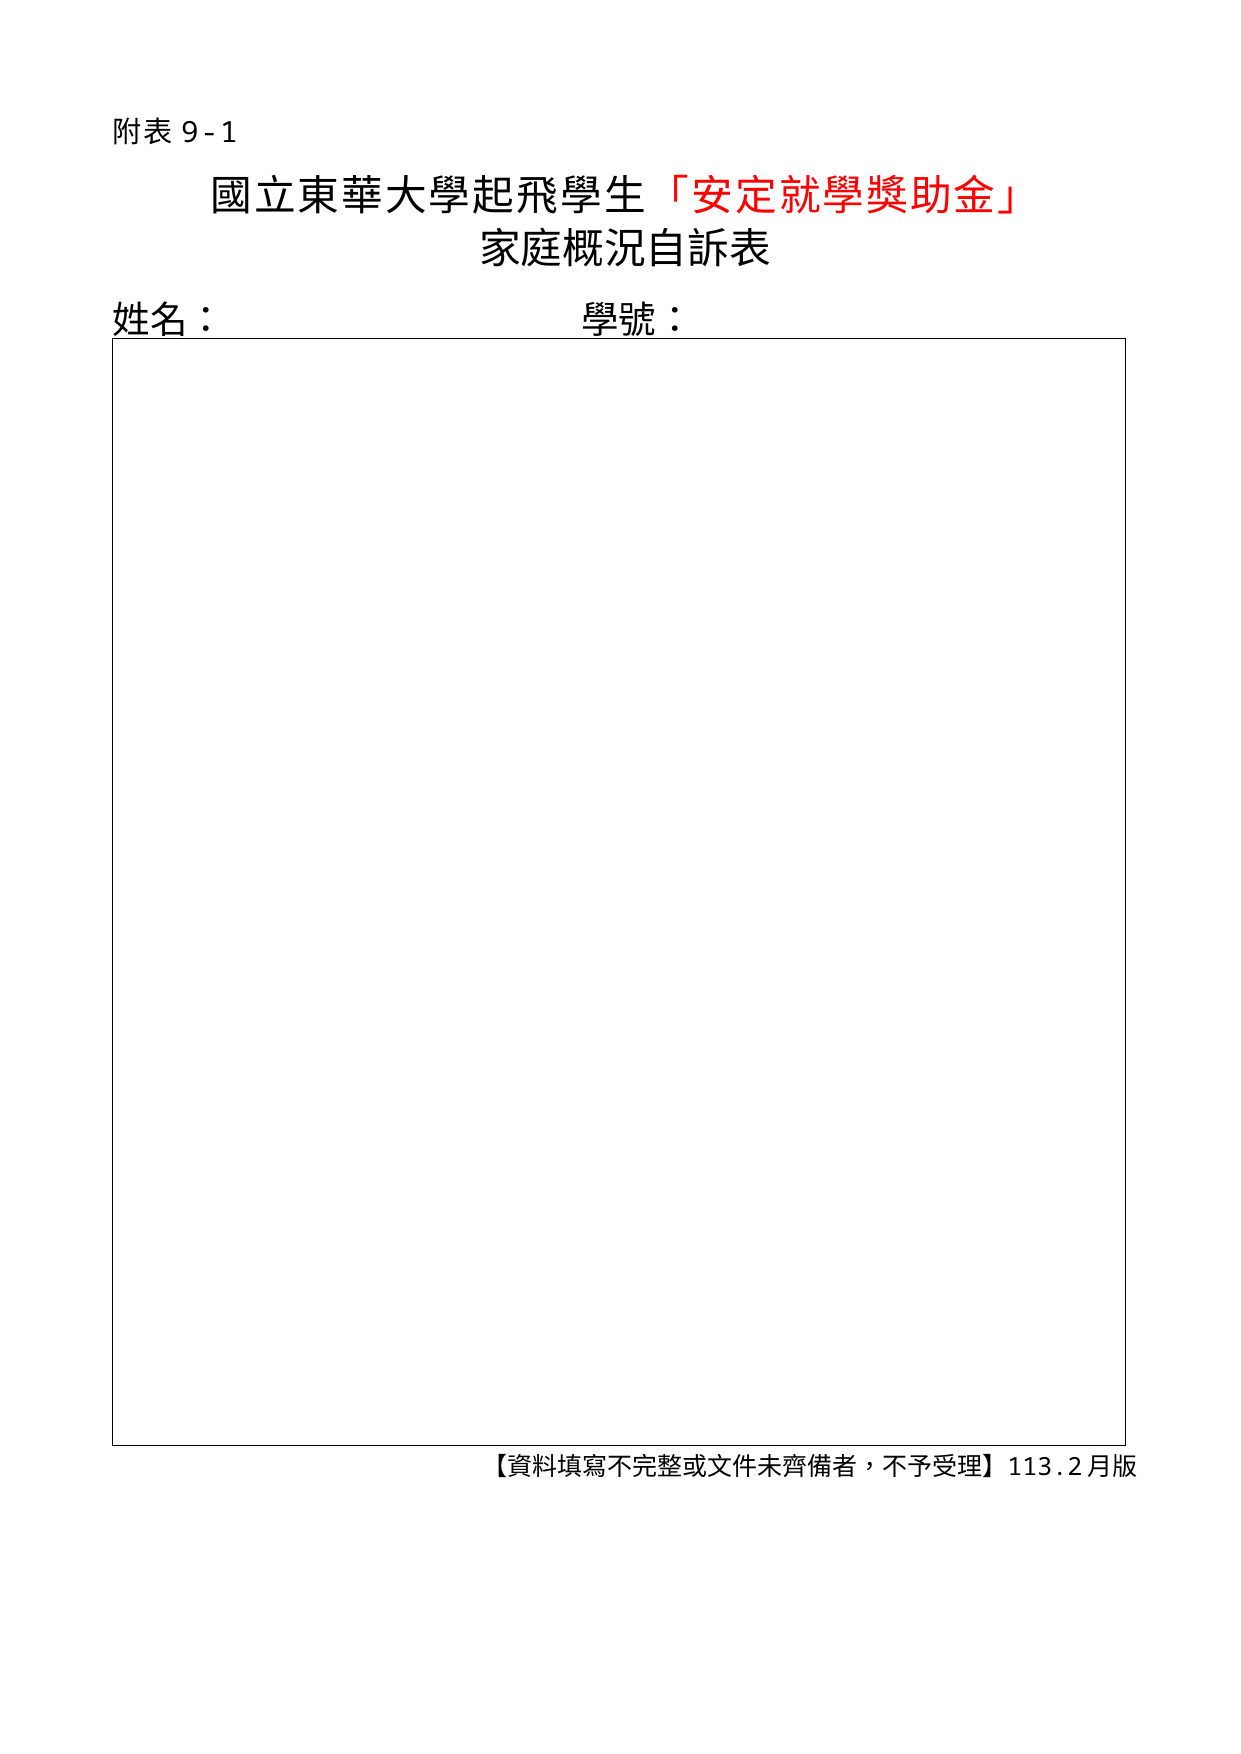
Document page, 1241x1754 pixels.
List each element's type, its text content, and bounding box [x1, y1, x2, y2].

text 家庭概況自訴表 [112, 213, 1137, 276]
text 國立東華大學起飛學生「安定就學獎助金」 [112, 151, 1137, 213]
table_header [113, 339, 1125, 1445]
text 姓名： 學號： [112, 276, 1137, 338]
text 附表9-1 [112, 88, 1137, 151]
text 【資料填寫不完整或文件未齊備者，不予受理】113.2月版 [112, 1446, 1137, 1482]
